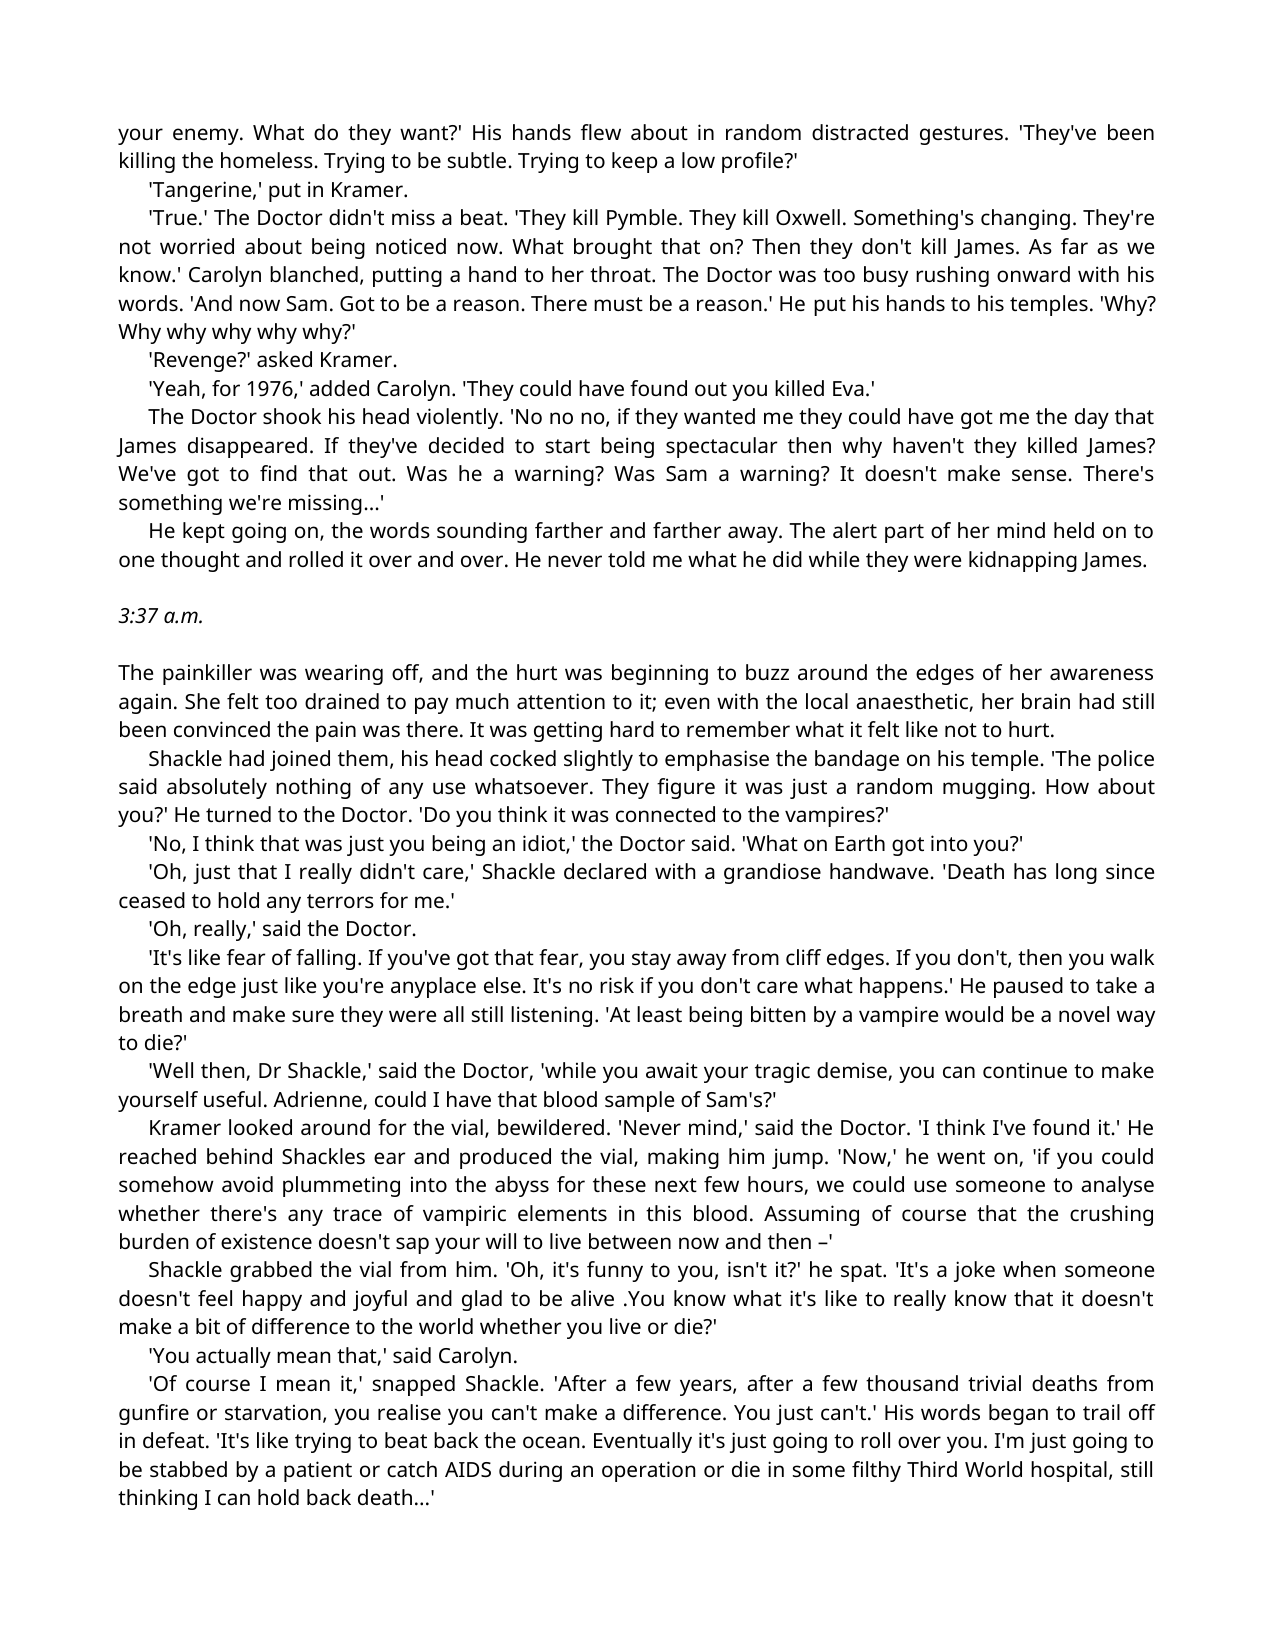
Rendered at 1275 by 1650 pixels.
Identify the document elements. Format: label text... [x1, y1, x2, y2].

text 'True.' The Doctor didn't miss a beat. 'They kill Pymble. They kill Oxwell. Something's changing. They're not worried about being noticed now. What brought that on? Then they don't kill James. As far as we know.' Carolyn blanched, putting a hand to her throat. The Doctor was too busy rushing onward with his words. 'And now Sam. Got to be a reason. There must be a reason.' He put his hands to his temples. 'Why? Why why why why why?' [118, 203, 1157, 346]
text 'Of course I mean it,' snapped Shackle. 'After a few years, after a few thousand trivial deaths from gunfire or starvation, you realise you can't make a difference. You just can't.' His words began to trail off in defeat. 'It's like trying to beat back the ocean. Eventually it's just going to roll over you. I'm just going to be stabbed by a patient or catch AIDS during an operation or die in some filthy Third World hospital, still thinking I can hold back death...' [118, 1369, 1157, 1512]
text 'Oh, just that I really didn't care,' Shackle declared with a grandiose handwave. 'Death has long since ceased to hold any terrors for me.' [118, 857, 1157, 914]
text your enemy. What do they want?' His hands flew about in random distracted gestures. 'They've been killing the homeless. Trying to be subtle. Trying to keep a low profile?' [118, 118, 1157, 175]
text 'No, I think that was just you being an idiot,' the Doctor said. 'What on Earth got into you?' [118, 829, 1157, 857]
text 'Revenge?' asked Kramer. [118, 346, 1157, 374]
text The painkiller was wearing off, and the hurt was beginning to buzz around the edges of her awareness again. She felt too drained to pay much attention to it; even with the local anaesthetic, her brain had still been convinced the pain was there. It was getting hard to remember what it felt like not to hurt. [118, 658, 1157, 744]
text 'It's like fear of falling. If you've got that fear, you stay away from cliff edges. If you don't, then you walk on the edge just like you're anyplace else. It's no risk if you don't care what happens.' He paused to take a breath and make sure they were all still listening. 'At least being bitten by a vampire would be a novel way to die?' [118, 943, 1157, 1057]
text Shackle had joined them, his head cocked slightly to emphasise the bandage on his temple. 'The police said absolutely nothing of any use whatsoever. They figure it was just a random mugging. How about you?' He turned to the Doctor. 'Do you think it was connected to the vampires?' [118, 744, 1157, 829]
text Shackle grabbed the vial from him. 'Oh, it's funny to you, isn't it?' he spat. 'It's a joke when someone doesn't feel happy and joyful and glad to be alive .You know what it's like to really know that it doesn't make a bit of difference to the world whether you live or die?' [118, 1256, 1157, 1341]
text The Doctor shook his head violently. 'No no no, if they wanted me they could have got me the day that James disappeared. If they've decided to start being spectacular then why haven't they killed James? We've got to find that out. Was he a warning? Was Sam a warning? It doesn't make sense. There's something we're missing...' [118, 402, 1157, 516]
text 'Tangerine,' put in Kramer. [118, 175, 1157, 203]
text 'Well then, Dr Shackle,' said the Doctor, 'while you await your tragic demise, you can continue to make yourself useful. Adrienne, could I have that blood sample of Sam's?' [118, 1057, 1157, 1113]
text He kept going on, the words sounding farther and farther away. The alert part of her mind held on to one thought and rolled it over and over. He never told me what he did while they were kidnapping James. [118, 516, 1157, 573]
text 'Oh, really,' said the Doctor. [118, 914, 1157, 943]
text 'You actually mean that,' said Carolyn. [118, 1341, 1157, 1369]
text Kramer looked around for the vial, bewildered. 'Never mind,' said the Doctor. 'I think I've found it.' He reached behind Shackles ear and produced the vial, making him jump. 'Now,' he went on, 'if you could somehow avoid plummeting into the abyss for these next few hours, we could use someone to analyse whether there's any trace of vampiric elements in this blood. Assuming of course that the crushing burden of existence doesn't sap your will to live between now and then –' [118, 1113, 1157, 1256]
text 'Yeah, for 1976,' added Carolyn. 'They could have found out you killed Eva.' [118, 374, 1157, 402]
text 3:37 a.m. [118, 602, 1157, 630]
